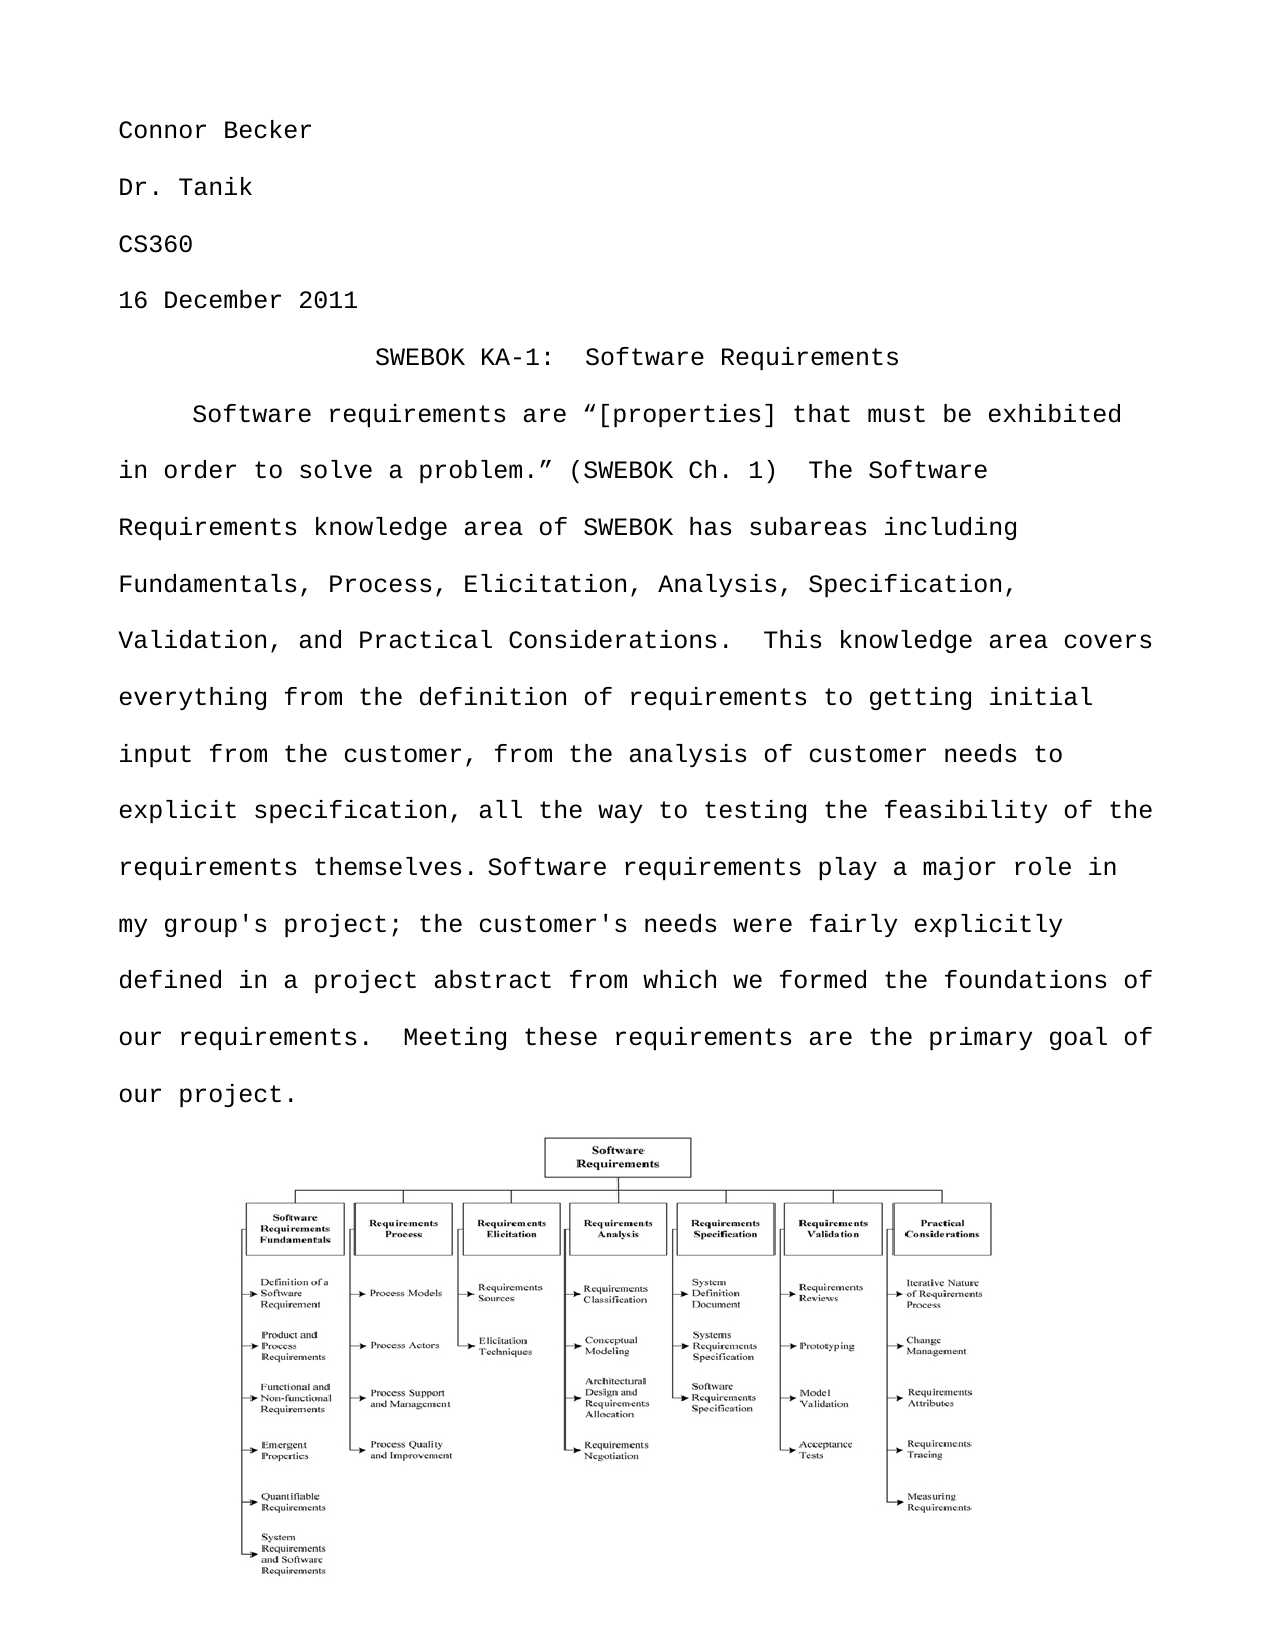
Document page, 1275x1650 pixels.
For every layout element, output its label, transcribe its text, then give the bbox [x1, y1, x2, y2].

text CS360 [118, 231, 1157, 260]
text Dr. Tanik [118, 175, 1157, 203]
text Connor Becker [118, 118, 1157, 146]
text 16 December 2011 [118, 288, 1157, 316]
text Software requirements are “[properties] that must be exhibited in order to solve a problem.” (SWEBOK Ch. 1) The Software Requirements knowledge area of SWEBOK has subareas including Fundamentals, Process, Elicitation, Analysis, Specification, Validation, and Practical Considerations. This knowledge area covers everything from the definition of requirements to getting initial input from the customer, from the analysis of customer needs to explicit specification, all the way to testing the feasibility of the requirements themselves. Software requirements play a major role in my group's project; the customer's needs were fairly explicitly defined in a project abstract from which we formed the foundations of our requirements. Meeting these requirements are the primary goal of our project. [118, 401, 1157, 1110]
picture [238, 1133, 998, 1578]
text SWEBOK KA-1: Software Requirements [118, 345, 1157, 373]
